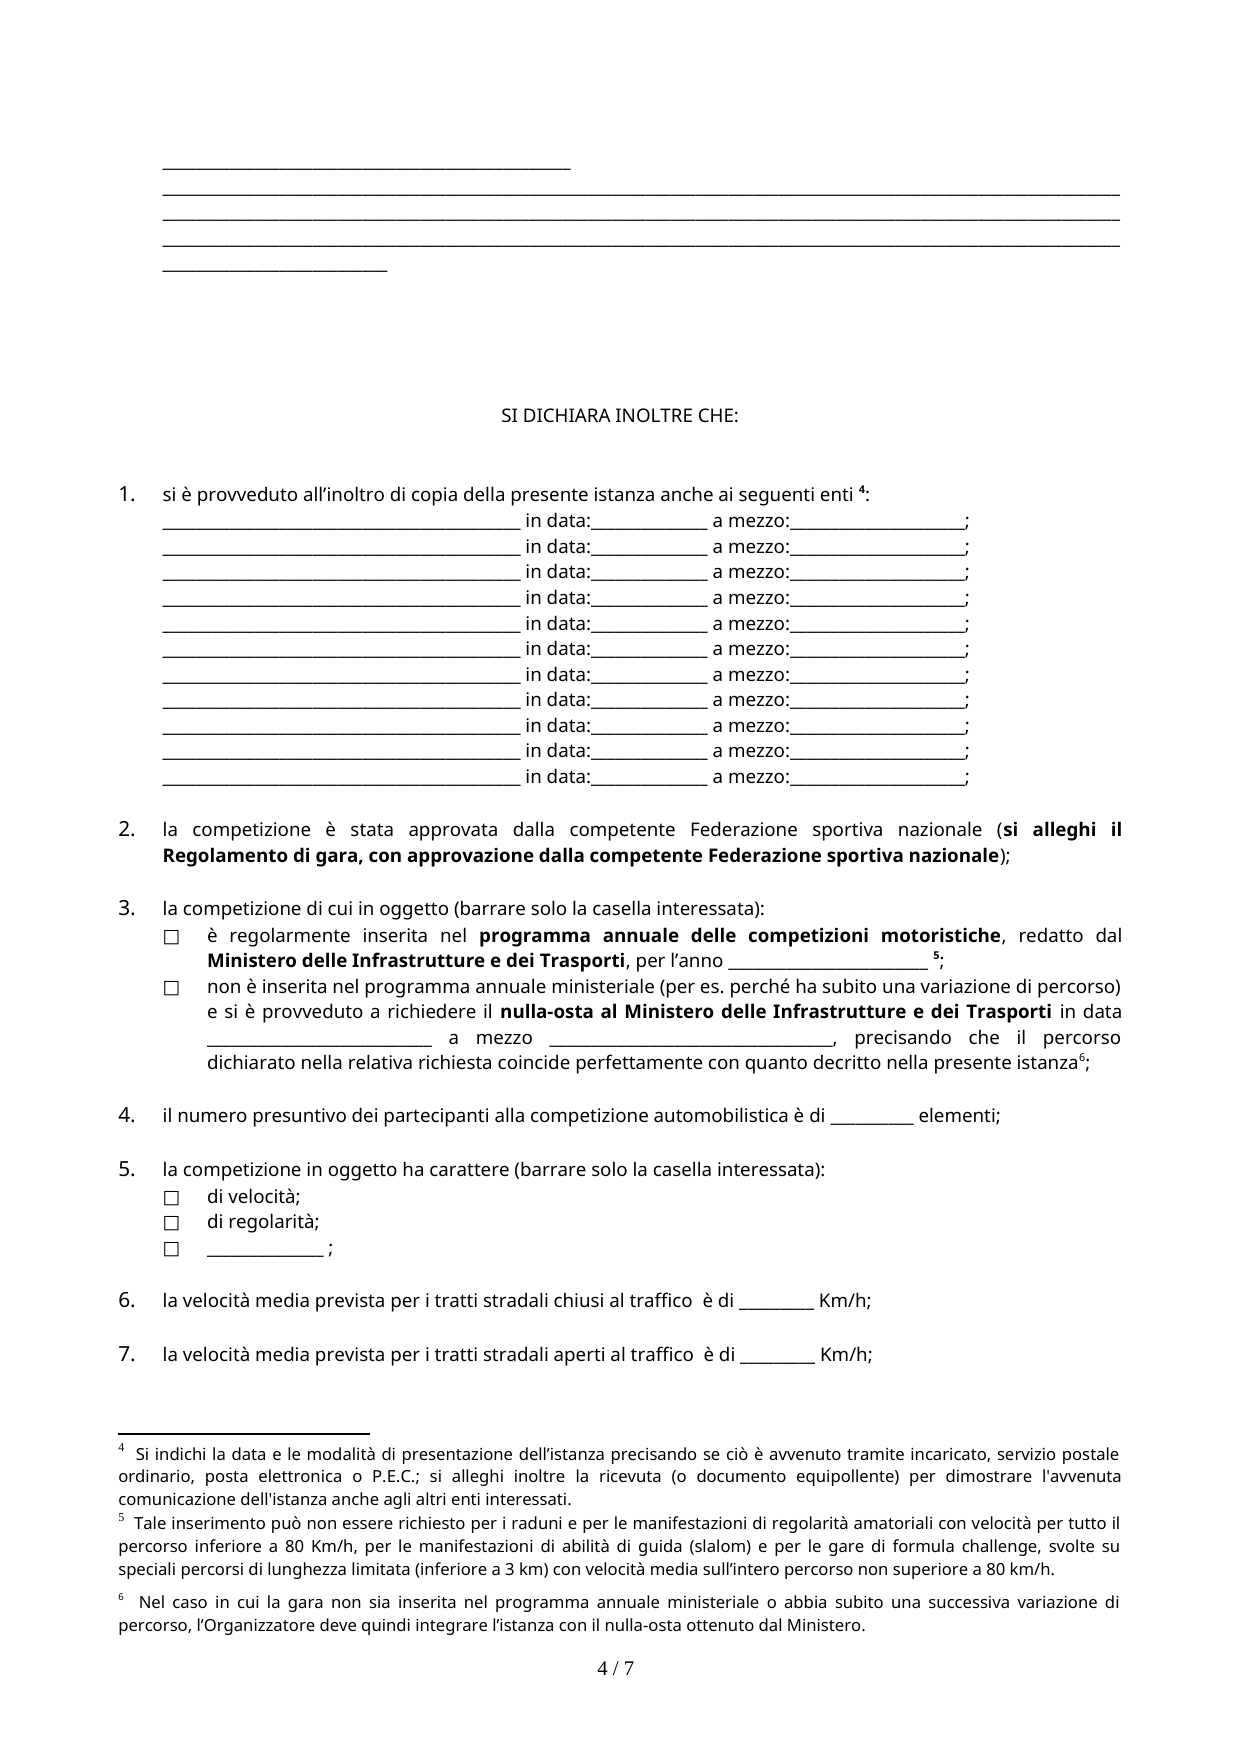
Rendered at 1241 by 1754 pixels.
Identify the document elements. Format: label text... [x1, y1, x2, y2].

list si è provveduto a presentare - ai sensi degli artt. 6 e 7 del "Nuovo Codice della Strada", approvato con D. Lgs. 30/04/1992 n. 285 e s.m.i. - la richiesta volta ad ottenere il provvedimento di sospensione del traffico per circolazione di veicoli, persone ed animali, con divieto di sosta e rimozione su entrambi i lati della carreggiata, con le seguenti modalità (indicare in modo dettagliato le ubicazioni e gli orari di chiusura richiesti): __________________________________________________________________________________________________________________________________________________________________________________________________________________________________________________________________________________________________________________________________________________________________________________________________________________________________________________________________________________________________________________________________________________________________________________________________________________________________________________________________________ con presidio dei tratti stradali chiusi al traffico effettuato con le seguenti modalità: ______________________________________________________________________________________________________________________________________________________________________________________________________________________________________________________________________________________________________________________________________________________________________________________________________________________________________________________________________________________________________________________________________________________________________________e il seguente percorso alternativo per l’utenza del traffico ordinario: _______________________________________________________________________________________________________________________________________________________________________________________________________________________________________________________________________________________ ____________________________________________________________________________________________________________________________________________________________________________________________________________________________________________________________________________________________________________________________________________________________________________________ [118, 148, 1122, 275]
list la competizione è stata approvata dalla competente Federazione sportiva nazionale (si alleghi il Regolamento di gara, con approvazione dalla competente Federazione sportiva nazionale); [118, 814, 1122, 868]
text Tale inserimento può non essere richiesto per i raduni e per le manifestazioni di regolarità amatoriali con velocità per tutto il percorso inferiore a 80 Km/h, per le manifestazioni di abilità di guida (slalom) e per le gare di formula challenge, svolte su speciali percorsi di lunghezza limitata (inferiore a 3 km) con velocità media sull’intero percorso non superiore a 80 km/h. [118, 1510, 1122, 1580]
list la velocità media prevista per i tratti stradali chiusi al traffico è di _________ Km/h; [118, 1285, 1122, 1313]
text ___________________________________________ in data:______________ a mezzo:_____________________; [162, 584, 1122, 610]
list la velocità media prevista per i tratti stradali aperti al traffico è di _________ Km/h; [118, 1339, 1122, 1367]
list si è provveduto all’inoltro di copia della presente istanza anche ai seguenti enti : [118, 479, 1122, 508]
text ___________________________________________ in data:______________ a mezzo:_____________________; [162, 508, 1122, 533]
text □ ______________ ; [162, 1234, 1122, 1259]
text ___________________________________________ in data:______________ a mezzo:_____________________; [162, 559, 1122, 584]
text ___________________________________________ in data:______________ a mezzo:_____________________; [162, 686, 1122, 712]
text ___________________________________________ in data:______________ a mezzo:_____________________; [162, 737, 1122, 763]
list la competizione in oggetto ha carattere (barrare solo la casella interessata): [118, 1154, 1122, 1183]
text Nel caso in cui la gara non sia inserita nel programma annuale ministeriale o abbia subito una successiva variazione di percorso, l’Organizzatore deve quindi integrare l’istanza con il nulla-osta ottenuto dal Ministero. [118, 1590, 1122, 1636]
text ___________________________________________ in data:______________ a mezzo:_____________________; [162, 635, 1122, 661]
text SI DICHIARA INOLTRE CHE: [118, 403, 1122, 428]
text □ non è inserita nel programma annuale ministeriale (per es. perché ha subito una variazione di percorso) e si è provveduto a richiedere il nulla-osta al Ministero delle Infrastrutture e dei Trasporti in data ___________________________ a mezzo __________________________________, precisando che il percorso dichiarato nella relativa richiesta coincide perfettamente con quanto decritto nella presente istanza; [162, 973, 1122, 1075]
text □ di regolarità; [162, 1208, 1122, 1234]
list Si indichi la data e le modalità di presentazione dell’istanza precisando se ciò è avvenuto tramite incaricato, servizio postale ordinario, posta elettronica o P.E.C.; si alleghi inoltre la ricevuta (o documento equipollente) per dimostrare l'avvenuta comunicazione dell'istanza anche agli altri enti interessati. [118, 1440, 1122, 1510]
text □ è regolarmente inserita nel programma annuale delle competizioni motoristiche, redatto dal Ministero delle Infrastrutture e dei Trasporti, per l’anno ________________________ ; [162, 922, 1122, 973]
text □ di velocità; [162, 1183, 1122, 1208]
text ___________________________________________ in data:______________ a mezzo:_____________________; [162, 533, 1122, 559]
list la competizione di cui in oggetto (barrare solo la casella interessata): [118, 893, 1122, 922]
text ___________________________________________ in data:______________ a mezzo:_____________________; [162, 610, 1122, 635]
text ___________________________________________ in data:______________ a mezzo:_____________________; [162, 661, 1122, 686]
list il numero presuntivo dei partecipanti alla competizione automobilistica è di __________ elementi; [118, 1101, 1122, 1129]
text ___________________________________________ in data:______________ a mezzo:_____________________; [162, 712, 1122, 737]
text ___________________________________________ in data:______________ a mezzo:_____________________; [162, 763, 1122, 788]
